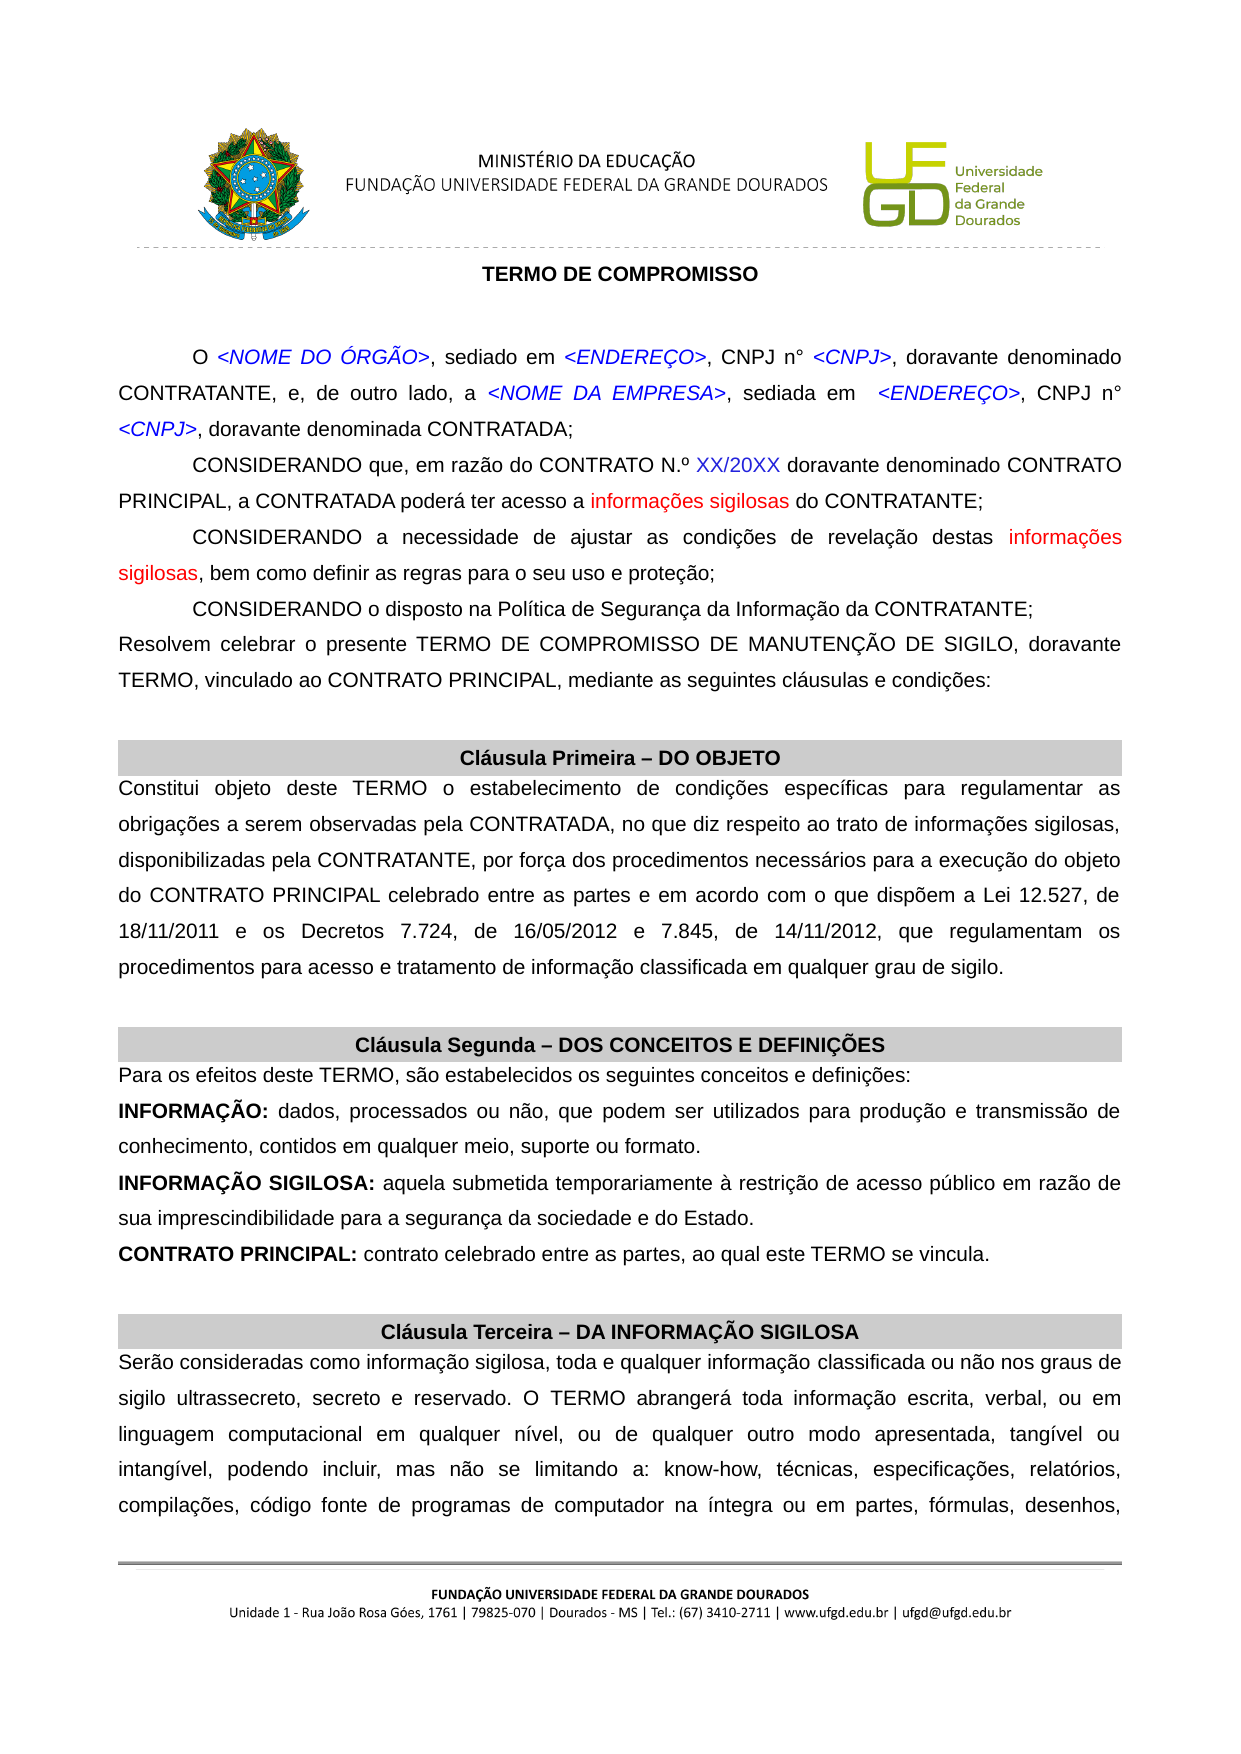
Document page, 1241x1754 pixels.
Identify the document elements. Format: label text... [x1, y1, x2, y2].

text O <NOME DO ÓRGÃO>, sediado em <ENDEREÇO>, CNPJ n° <CNPJ>, doravante denominado CONTRATANTE, e, de outro lado, a <NOME DA EMPRESA>, sediada em <ENDEREÇO>, CNPJ n° <CNPJ>, doravante denominada CONTRATADA; [118, 345, 1122, 441]
text Para os efeitos deste TERMO, são estabelecidos os seguintes conceitos e definições: [118, 1062, 1122, 1086]
text Resolvem celebrar o presente TERMO DE COMPROMISSO DE MANUTENÇÃO DE SIGILO, doravante TERMO, vinculado ao CONTRATO PRINCIPAL, mediante as seguintes cláusulas e condições: [118, 632, 1122, 692]
text Constitui objeto deste TERMO o estabelecimento de condições específicas para regulamentar as obrigações a serem observadas pela CONTRATADA, no que diz respeito ao trato de informações sigilosas, disponibilizadas pela CONTRATANTE, por força dos procedimentos necessários para a execução do objeto do CONTRATO PRINCIPAL celebrado entre as partes e em acordo com o que dispõem a Lei 12.527, de 18/11/2011 e os Decretos 7.724, de 16/05/2012 e 7.845, de 14/11/2012, que regulamentam os procedimentos para acesso e tratamento de informação classificada em qualquer grau de sigilo. [118, 776, 1122, 979]
text CONSIDERANDO a necessidade de ajustar as condições de revelação destas informações sigilosas, bem como definir as regras para o seu uso e proteção; [118, 524, 1122, 584]
text CONSIDERANDO o disposto na Política de Segurança da Informação da CONTRATANTE; [118, 596, 1122, 620]
text INFORMAÇÃO SIGILOSA: aquela submetida temporariamente à restrição de acesso público em razão de sua imprescindibilidade para a segurança da sociedade e do Estado. [118, 1170, 1122, 1230]
table_header Cláusula Primeira – DO OBJETO [118, 740, 1122, 776]
picture [135, 1566, 1105, 1636]
picture [135, 118, 1105, 257]
text INFORMAÇÃO: dados, processados ou não, que podem ser utilizados para produção e transmissão de conhecimento, contidos em qualquer meio, suporte ou formato. [118, 1098, 1122, 1158]
table_header Cláusula Segunda – DOS CONCEITOS E DEFINIÇÕES [118, 1027, 1122, 1062]
text CONSIDERANDO que, em razão do CONTRATO N.º XX/20XX doravante denominado CONTRATO PRINCIPAL, a CONTRATADA poderá ter acesso a informações sigilosas do CONTRATANTE; [118, 453, 1122, 512]
text Serão consideradas como informação sigilosa, toda e qualquer informação classificada ou não nos graus de sigilo ultrassecreto, secreto e reservado. O TERMO abrangerá toda informação escrita, verbal, ou em linguagem computacional em qualquer nível, ou de qualquer outro modo apresentada, tangível ou intangível, podendo incluir, mas não se limitando a: know-how, técnicas, especificações, relatórios, compilações, código fonte de programas de computador na íntegra ou em partes, fórmulas, desenhos, [118, 1349, 1122, 1517]
text CONTRATO PRINCIPAL: contrato celebrado entre as partes, ao qual este TERMO se vincula. [118, 1242, 1122, 1266]
table_header Cláusula Terceira – DA INFORMAÇÃO SIGILOSA [118, 1314, 1122, 1349]
